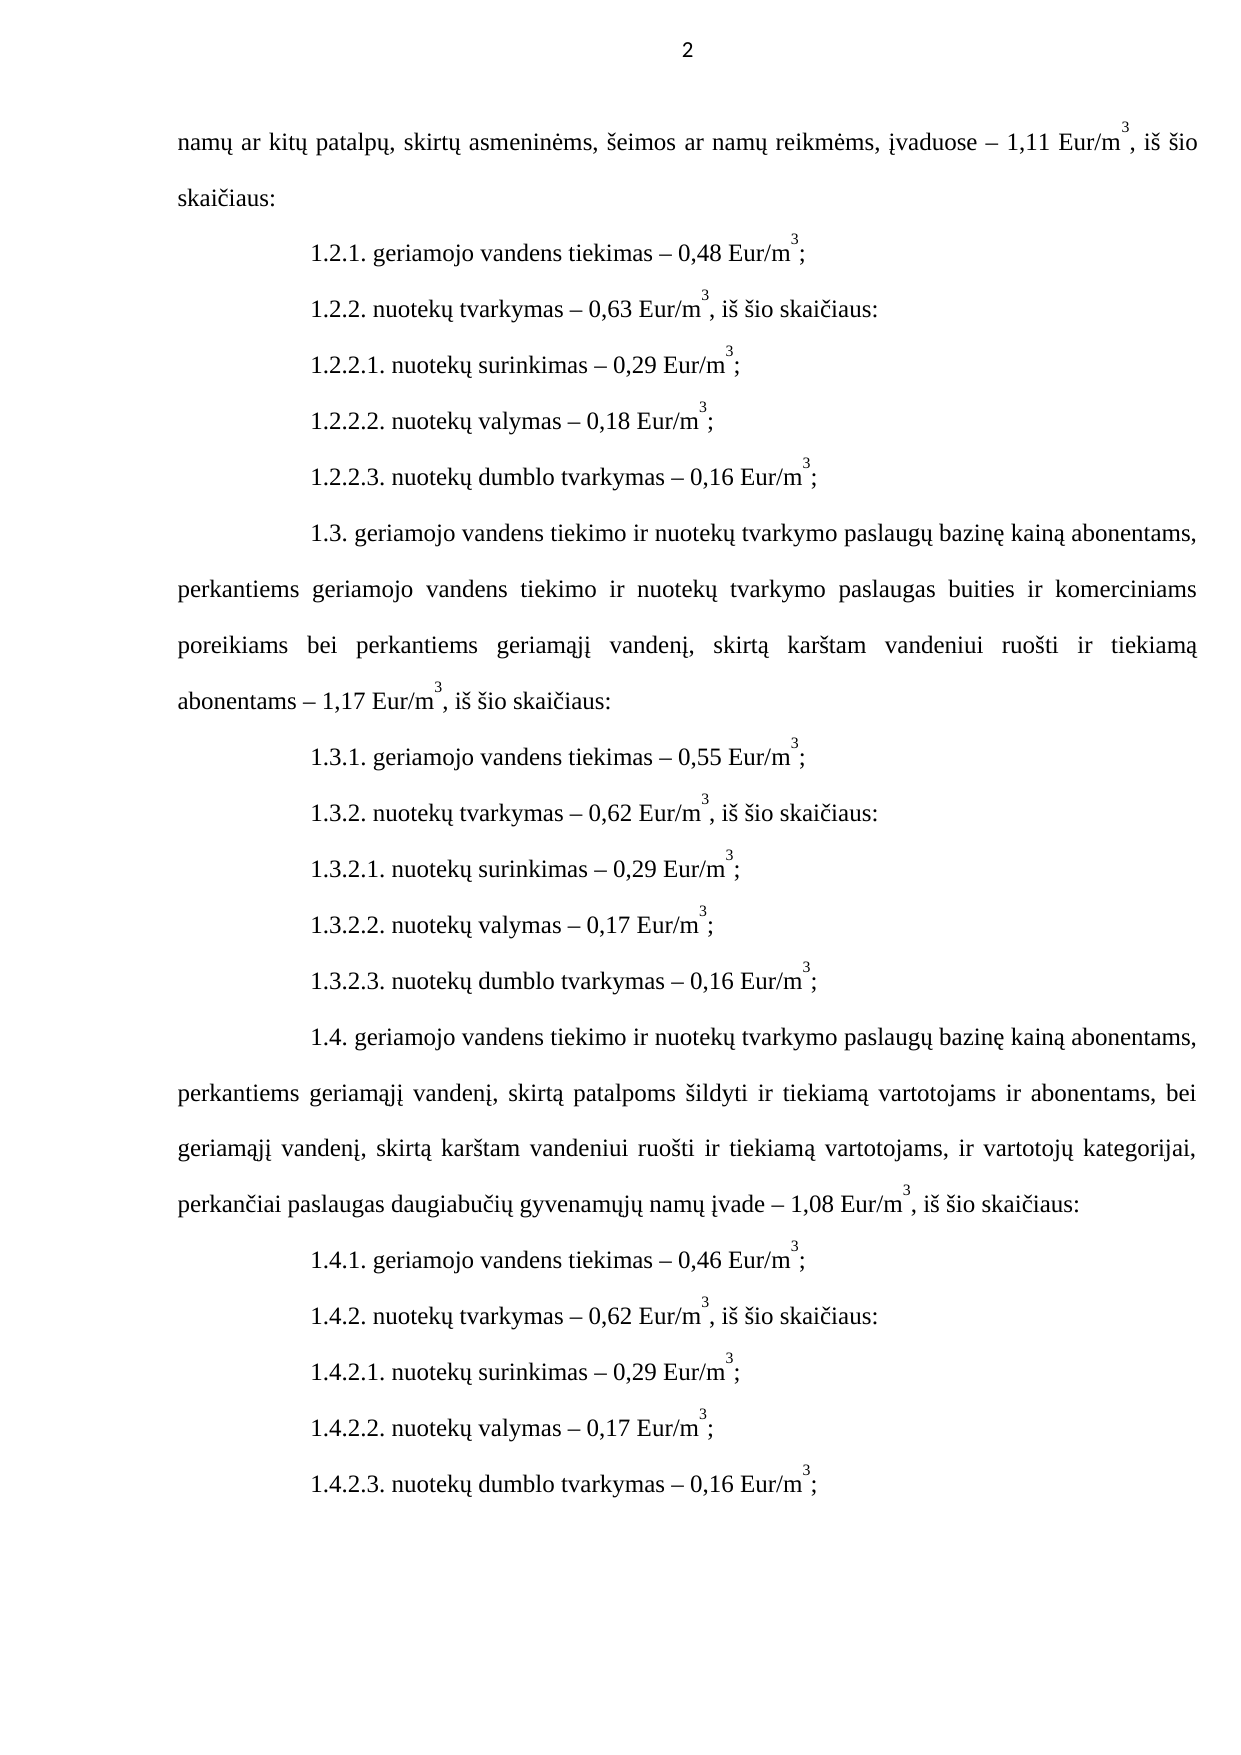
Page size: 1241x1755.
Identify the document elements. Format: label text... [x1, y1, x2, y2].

text 1.2.1. geriamojo vandens tiekimas – 0,48 Eur/m3; [177, 230, 1198, 267]
text 1.3.2.1. nuotekų surinkimas – 0,29 Eur/m3; [177, 845, 1198, 883]
text 1.4.2. nuotekų tvarkymas – 0,62 Eur/m3, iš šio skaičiaus: [177, 1293, 1198, 1330]
text 1.4.2.2. nuotekų valymas – 0,17 Eur/m3; [177, 1405, 1198, 1442]
text 1.2. geriamojo vandens tiekimo ir nuotekų tvarkymo paslaugų bazinę kainą vartotojams, perkantiems geriamojo vandens tiekimo ir nuotekų tvarkymo paslaugas individualių gyvenamųjų namų ar kitų patalpų, skirtų asmeninėms, šeimos ar namų reikmėms, įvaduose – 1,11 Eur/m3, iš šio skaičiaus: [177, 118, 1198, 211]
text 1.3. geriamojo vandens tiekimo ir nuotekų tvarkymo paslaugų bazinę kainą abonentams, perkantiems geriamojo vandens tiekimo ir nuotekų tvarkymo paslaugas buities ir komerciniams poreikiams bei perkantiems geriamąjį vandenį, skirtą karštam vandeniui ruošti ir tiekiamą abonentams – 1,17 Eur/m3, iš šio skaičiaus: [177, 510, 1198, 715]
text 1.4.2.3. nuotekų dumblo tvarkymas – 0,16 Eur/m3; [177, 1461, 1198, 1498]
text 1.4.2.1. nuotekų surinkimas – 0,29 Eur/m3; [177, 1349, 1198, 1386]
text 1.4.1. geriamojo vandens tiekimas – 0,46 Eur/m3; [177, 1237, 1198, 1274]
text 1.4. geriamojo vandens tiekimo ir nuotekų tvarkymo paslaugų bazinę kainą abonentams, perkantiems geriamąjį vandenį, skirtą patalpoms šildyti ir tiekiamą vartotojams ir abonentams, bei geriamąjį vandenį, skirtą karštam vandeniui ruošti ir tiekiamą vartotojams, ir vartotojų kategorijai, perkančiai paslaugas daugiabučių gyvenamųjų namų įvade – 1,08 Eur/m3, iš šio skaičiaus: [177, 1013, 1198, 1218]
text 1.2.2.3. nuotekų dumblo tvarkymas – 0,16 Eur/m3; [177, 454, 1198, 491]
text 1.3.2.3. nuotekų dumblo tvarkymas – 0,16 Eur/m3; [177, 957, 1198, 994]
text 1.3.2. nuotekų tvarkymas – 0,62 Eur/m3, iš šio skaičiaus: [177, 789, 1198, 827]
text 1.2.2. nuotekų tvarkymas – 0,63 Eur/m3, iš šio skaičiaus: [177, 286, 1198, 323]
text 1.2.2.2. nuotekų valymas – 0,18 Eur/m3; [177, 398, 1198, 435]
text 1.2.2.1. nuotekų surinkimas – 0,29 Eur/m3; [177, 342, 1198, 379]
text 1.3.1. geriamojo vandens tiekimas – 0,55 Eur/m3; [177, 733, 1198, 771]
text 1.3.2.2. nuotekų valymas – 0,17 Eur/m3; [177, 901, 1198, 938]
